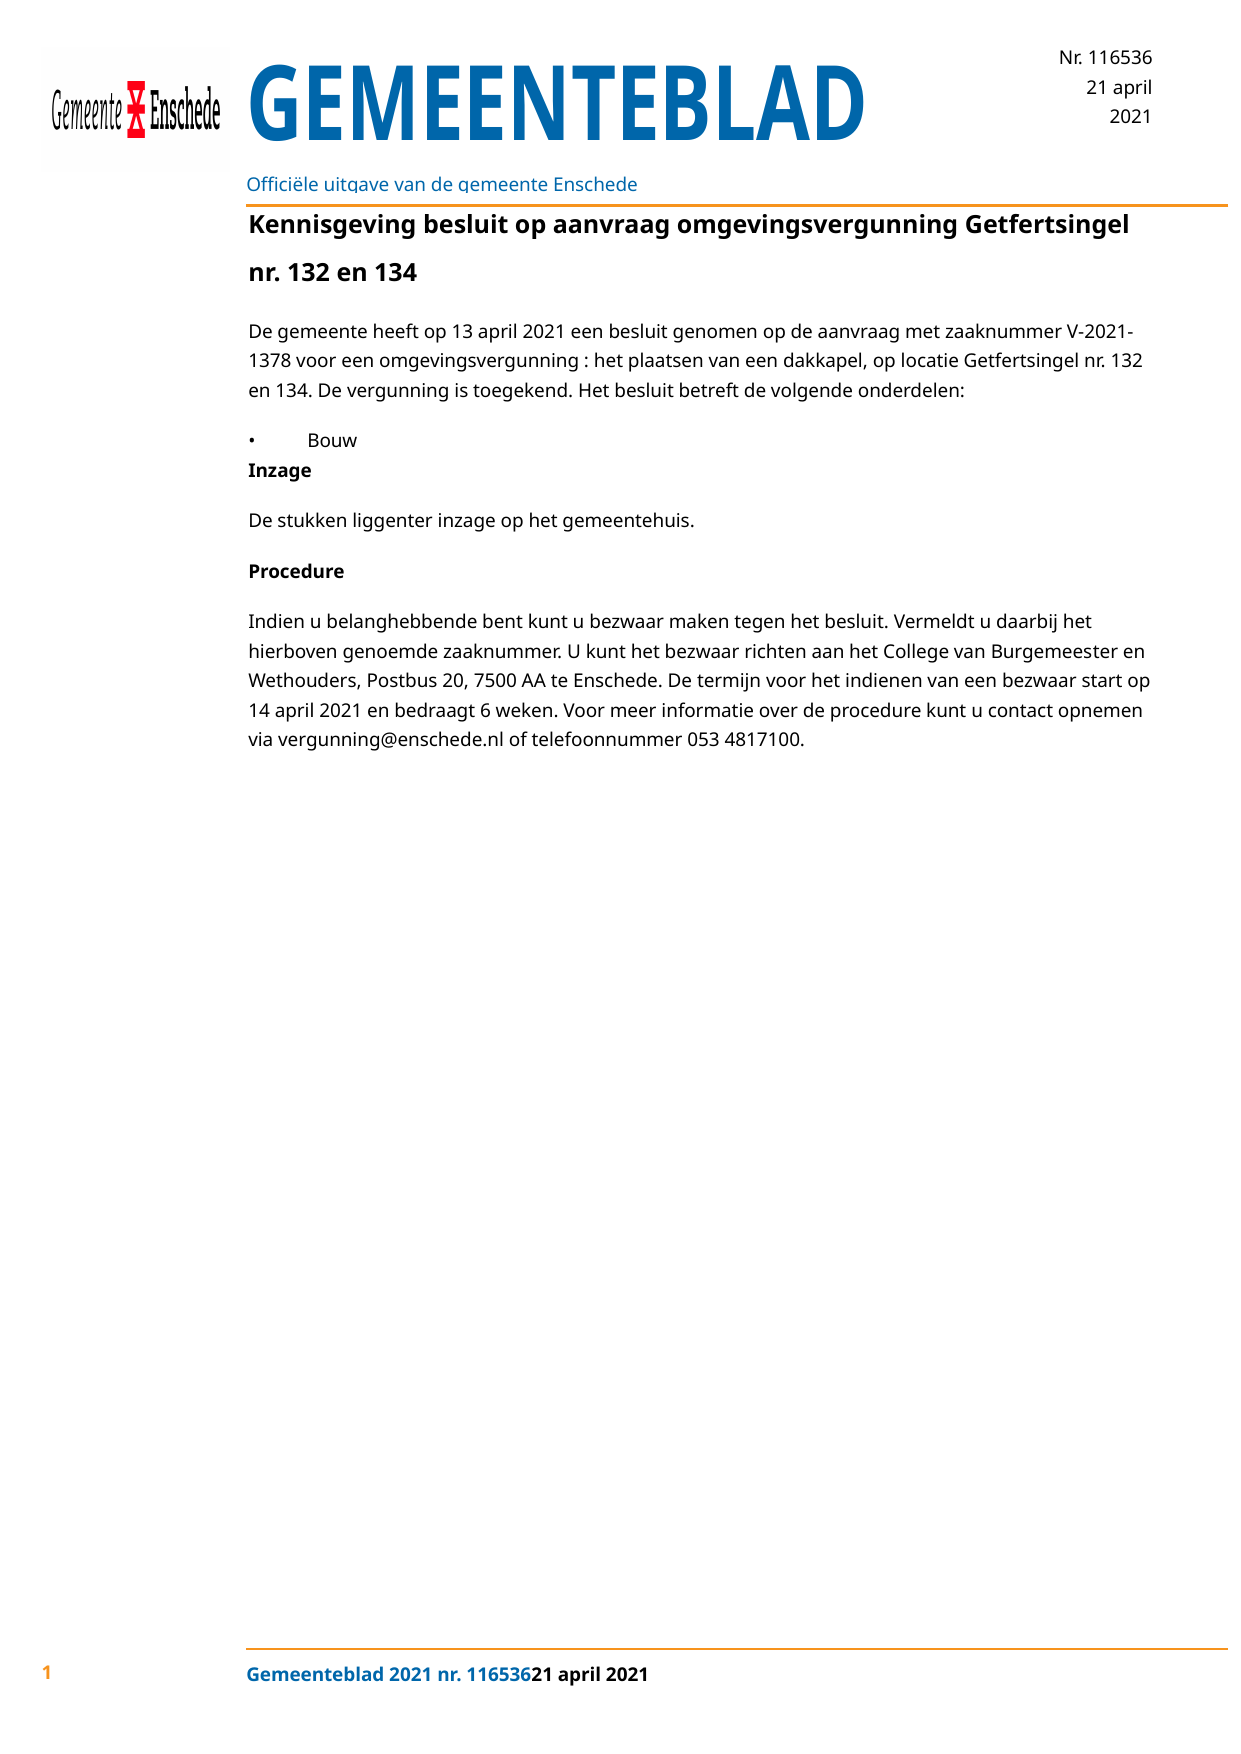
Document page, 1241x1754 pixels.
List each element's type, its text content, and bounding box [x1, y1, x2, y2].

text De stukken liggenter inzage op het gemeentehuis. [248, 507, 1152, 533]
text Indien u belanghebbende bent kunt u bezwaar maken tegen het besluit. Vermeldt u daarbij het hierboven genoemde zaaknummer. U kunt het bezwaar richten aan het College van Burgemees­ter en Wethouders, Postbus 20, 7500 AA te Enschede. De termijn voor het indienen van een bezwaar start op 14 april 2021 en bedraagt 6 weken. Voor meer informatie over de procedure kunt u contact opnemen via vergunning@enschede.nl of telefoonnummer 053 4817100. [248, 608, 1152, 752]
text Inzage [248, 457, 1152, 483]
text De gemeente heeft op 13 april 2021 een besluit genomen op de aanvraag met zaaknummer V-2021-1378 voor een omgevingsvergunning : het plaatsen van een dakkapel, op locatie Getfertsingel nr. 132 en 134. De vergunning is toegekend. Het besluit betreft de volgende onderdelen: [248, 318, 1152, 403]
list Bouw [248, 427, 1152, 453]
text Procedure [248, 558, 1152, 584]
text Kennisgeving besluit op aanvraag omgevingsvergunning Getfertsingel nr. 132 en 134 [248, 207, 1152, 288]
picture [41, 47, 231, 172]
